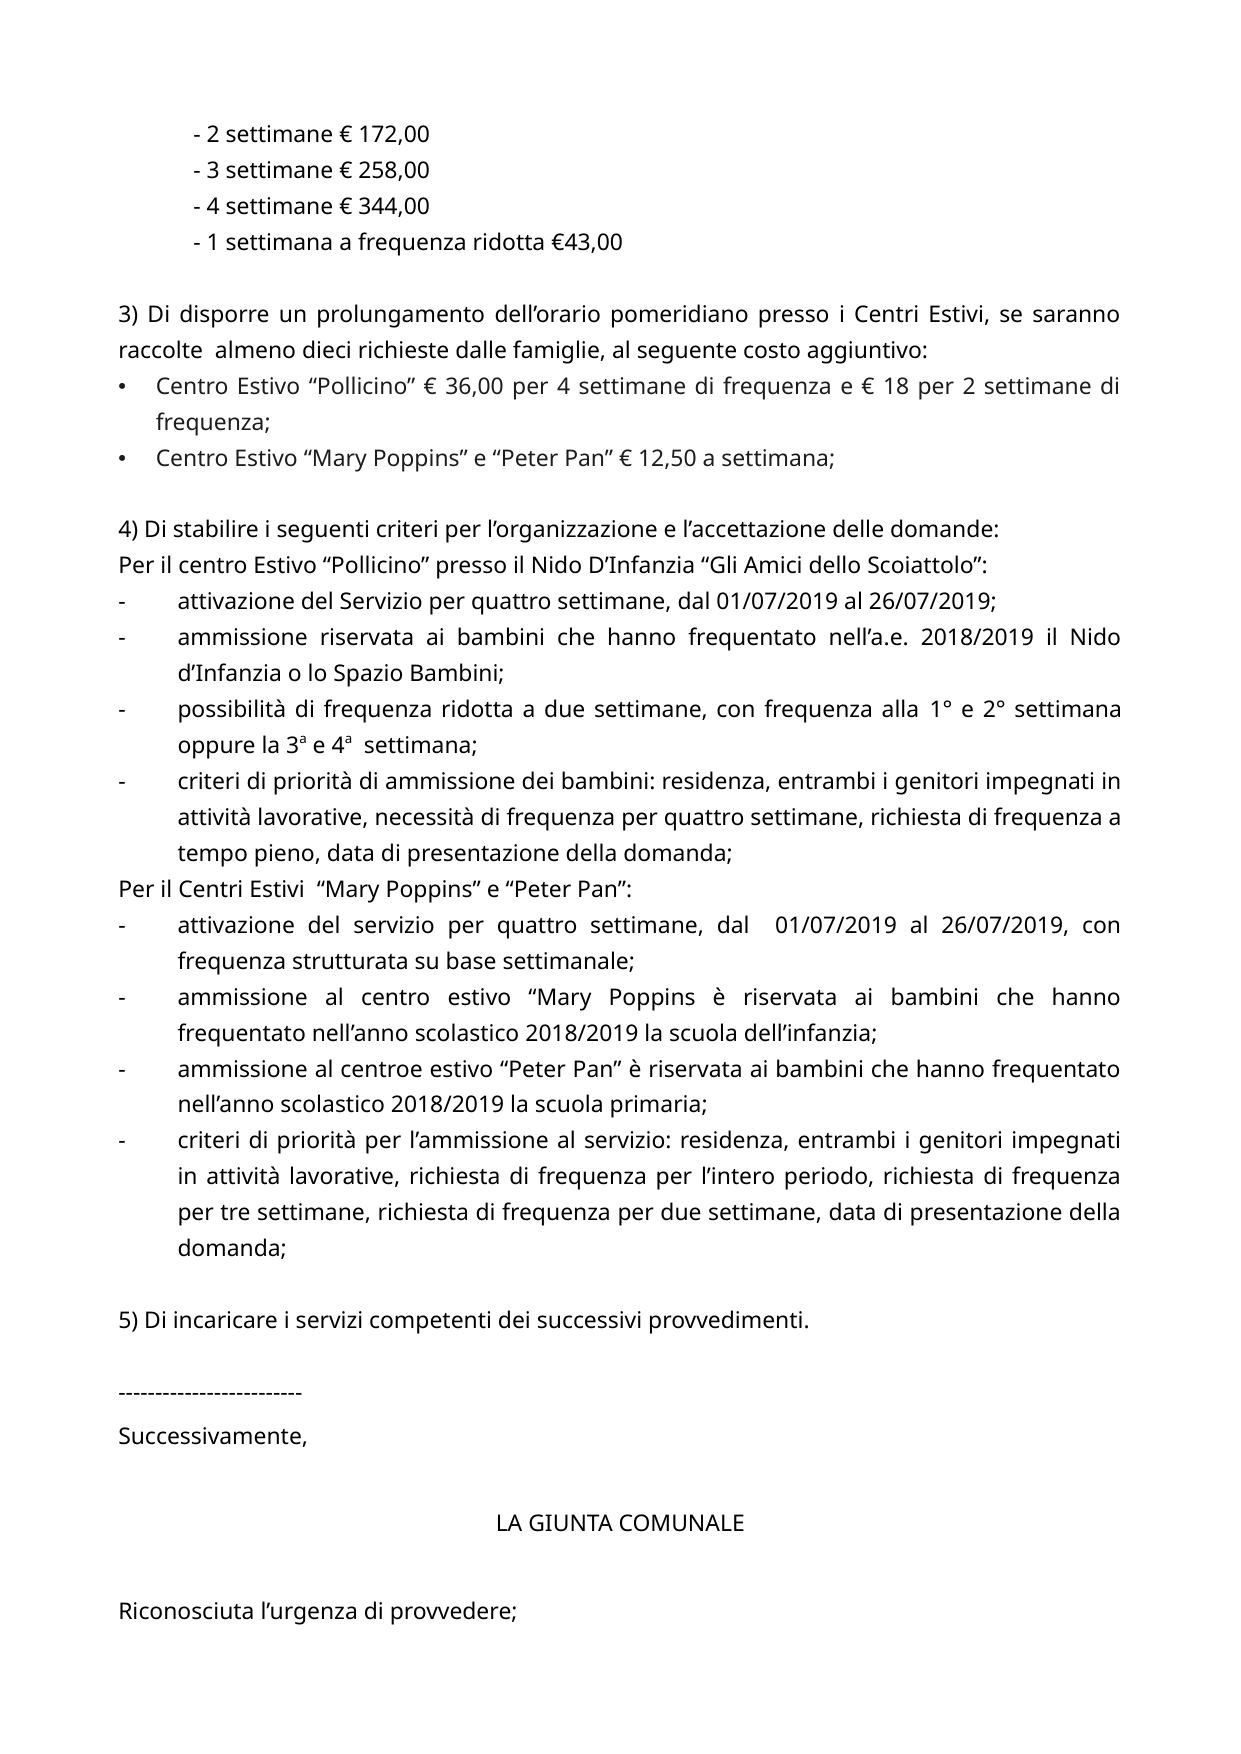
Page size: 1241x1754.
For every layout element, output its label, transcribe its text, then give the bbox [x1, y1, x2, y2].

list - 3 settimane € 258,00 [156, 154, 1122, 185]
list criteri di priorità di ammissione dei bambini: residenza, entrambi i genitori impegnati in attività lavorative, necessità di frequenza per quattro settimane, richiesta di frequenza a tempo pieno, data di presentazione della domanda; [118, 765, 1122, 868]
list Per il Centri Estivi “Mary Poppins” e “Peter Pan”: [118, 873, 1122, 904]
text LA GIUNTA COMUNALE [118, 1507, 1122, 1538]
text 5) Di incaricare i servizi competenti dei successivi provvedimenti. [118, 1304, 1122, 1335]
list ammissione al centro estivo “Mary Poppins è riservata ai bambini che hanno frequentato nell’anno scolastico 2018/2019 la scuola dell’infanzia; [118, 981, 1122, 1048]
text ------------------------- [118, 1376, 1122, 1407]
list - 2 settimane € 172,00 [156, 118, 1122, 149]
list Centro Estivo “Pollicino” € 36,00 per 4 settimane di frequenza e € 18 per 2 settimane di frequenza; [118, 370, 1122, 437]
text Successivamente, [118, 1420, 1122, 1451]
list ammissione al centroe estivo “Peter Pan” è riservata ai bambini che hanno frequentato nell’anno scolastico 2018/2019 la scuola primaria; [118, 1052, 1122, 1120]
text Riconosciuta l’urgenza di provvedere; [118, 1595, 1122, 1626]
list - 4 settimane € 344,00 [156, 190, 1122, 221]
list possibilità di frequenza ridotta a due settimane, con frequenza alla 1° e 2° settimana oppure la 3a e 4a settimana; [118, 693, 1122, 760]
list ammissione riservata ai bambini che hanno frequentato nell’a.e. 2018/2019 il Nido d’Infanzia o lo Spazio Bambini; [118, 621, 1122, 688]
list 3) Di disporre un prolungamento dell’orario pomeridiano presso i Centri Estivi, se saranno raccolte almeno dieci richieste dalle famiglie, al seguente costo aggiuntivo: [118, 298, 1122, 365]
list 4) Di stabilire i seguenti criteri per l’organizzazione e l’accettazione delle domande: [118, 513, 1122, 545]
list attivazione del Servizio per quattro settimane, dal 01/07/2019 al 26/07/2019; [118, 585, 1122, 617]
list criteri di priorità per l’ammissione al servizio: residenza, entrambi i genitori impegnati in attività lavorative, richiesta di frequenza per l’intero periodo, richiesta di frequenza per tre settimane, richiesta di frequenza per due settimane, data di presentazione della domanda; [118, 1124, 1122, 1263]
list attivazione del servizio per quattro settimane, dal 01/07/2019 al 26/07/2019, con frequenza strutturata su base settimanale; [118, 909, 1122, 976]
list - 1 settimana a frequenza ridotta €43,00 [156, 226, 1122, 257]
text Per il centro Estivo “Pollicino” presso il Nido D’Infanzia “Gli Amici dello Scoiattolo”: [118, 549, 1122, 581]
list Centro Estivo “Mary Poppins” e “Peter Pan” € 12,50 a settimana; [118, 442, 1122, 473]
